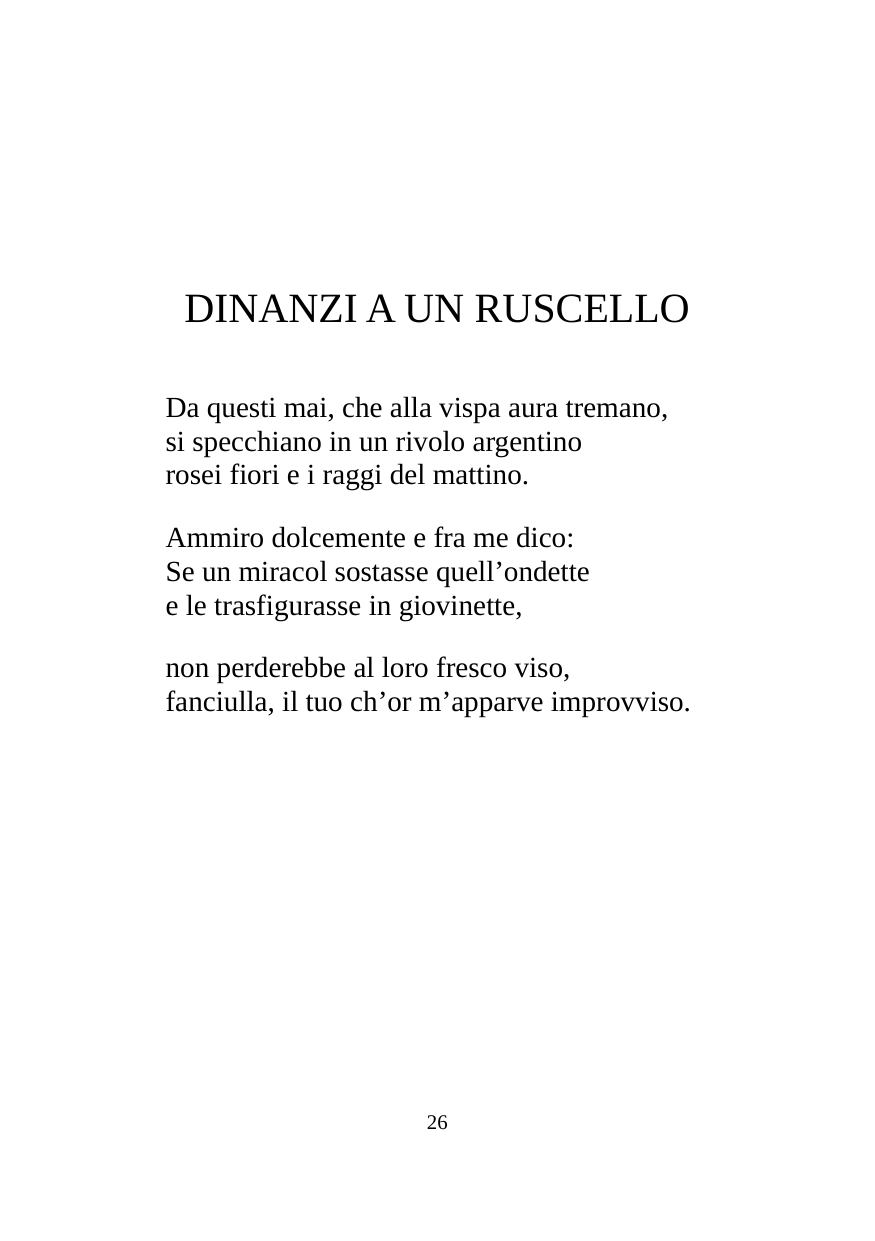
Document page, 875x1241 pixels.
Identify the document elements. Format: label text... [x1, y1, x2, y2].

subtitle DINANZI A UN RUSCELLO [106, 283, 768, 331]
text Da questi mai, che alla vispa aura tremano, si specchiano in un rivolo argentino rosei fiori e i raggi del mattino. [165, 390, 768, 491]
text non perderebbe al loro fresco viso, fanciulla, il tuo ch’or m’apparve improvviso. [165, 651, 768, 718]
text Ammiro dolcemente e fra me dico: Se un miracol sostasse quell’ondette e le trasfigurasse in giovinette, [165, 521, 768, 621]
